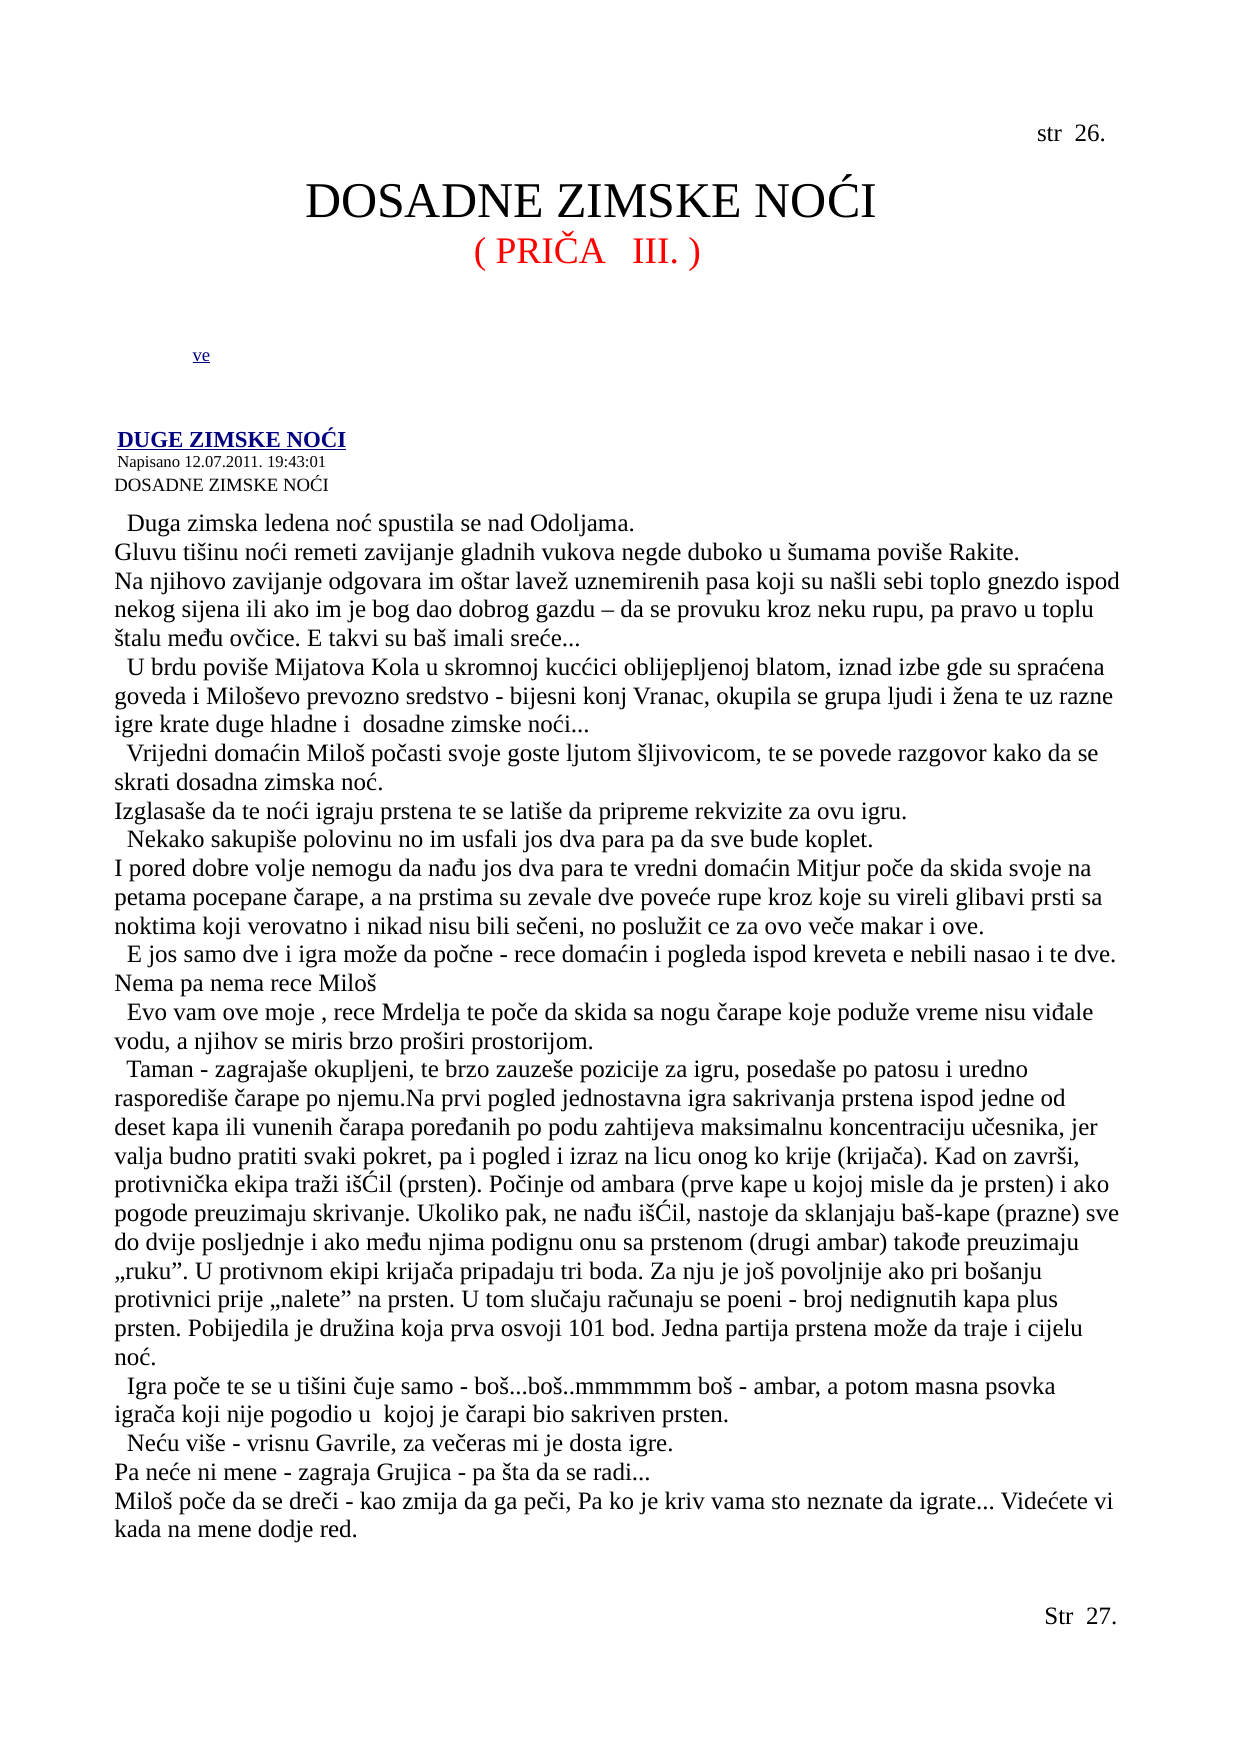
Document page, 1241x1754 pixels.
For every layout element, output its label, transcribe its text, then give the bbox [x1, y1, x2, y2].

text DOSADNE ZIMSKE NOĆI [192, 171, 1123, 228]
text ( PRIČA III. ) [192, 228, 1123, 272]
text ve [192, 344, 1123, 365]
table_header DUGE ZIMSKE NOĆI Napisano 12.07.2011. 19:43:01 [114, 394, 369, 474]
text DOSADNE ZIMSKE NOĆI [114, 474, 1123, 496]
text str 26. [192, 118, 1123, 147]
text Duga zimska ledena noć spustila se nad Odoljama. Gluvu tišinu noći remeti zavijanje gladnih vukova negde duboko u šumama poviše Rakite. Na njihovo zavijanje odgovara im oštar lavež uznemirenih pasa koji su našli sebi toplo gnezdo ispod nekog sijena ili ako im je bog dao dobrog gazdu – da se provuku kroz neku rupu, pa pravo u toplu štalu među ovčice. E takvi su baš imali sreće... U brdu poviše Mijatova Kola u skromnoj kucćici oblijepljenoj blatom, iznad izbe gde su spraćena goveda i Miloševo prevozno sredstvo - bijesni konj Vranac, okupila se grupa ljudi i žena te uz razne igre krate duge hladne i dosadne zimske noći... Vrijedni domaćin Miloš počasti svoje goste ljutom šljivovicom, te se povede razgovor kako da se skrati dosadna zimska noć. Izglasaše da te noći igraju prstena te se latiše da pripreme rekvizite za ovu igru. Nekako sakupiše polovinu no im usfali jos dva para pa da sve bude koplet. I pored dobre volje nemogu da nađu jos dva para te vredni domaćin Mitjur poče da skida svoje na petama pocepane čarape, a na prstima su zevale dve poveće rupe kroz koje su vireli glibavi prsti sa noktima koji verovatno i nikad nisu bili sečeni, no poslužit ce za ovo veče makar i ove. E jos samo dve i igra može da počne - rece domaćin i pogleda ispod kreveta e nebili nasao i te dve. Nema pa nema rece Miloš Evo vam ove moje , rece Mrdelja te poče da skida sa nogu čarape koje poduže vreme nisu viđale vodu, a njihov se miris brzo proširi prostorijom. Taman - zagrajaše okupljeni, te brzo zauzeše pozicije za igru, posedaše po patosu i uredno rasporediše čarape po njemu.Na prvi pogled jednostavna igra sakrivanja prstena ispod jedne od deset kapa ili vunenih čarapa poređanih po podu zahtijeva maksimalnu koncentraciju učesnika, jer valja budno pratiti svaki pokret, pa i pogled i izraz na licu onog ko krije (krijača). Kad on završi, protivnička ekipa traži išĆil (prsten). Počinje od ambara (prve kape u kojoj misle da je prsten) i ako pogode preuzimaju skrivanje. Ukoliko pak, ne nađu išĆil, nastoje da sklanjaju baš-kape (prazne) sve do dvije posljednje i ako među njima podignu onu sa prstenom (drugi ambar) takođe preuzimaju „ruku”. U protivnom ekipi krijača pripadaju tri boda. Za nju je još povoljnije ako pri bošanju protivnici prije „nalete” na prsten. U tom slučaju računaju se poeni - broj nedignutih kapa plus prsten. Pobijedila je družina koja prva osvoji 101 bod. Jedna partija prstena može da traje i cijelu noć. Igra poče te se u tišini čuje samo - boš...boš..mmmmmm boš - ambar, a potom masna psovka igrača koji nije pogodio u kojoj je čarapi bio sakriven prsten. Neću više - vrisnu Gavrile, za večeras mi je dosta igre. Pa neće ni mene - zagraja Grujica - pa šta da se radi... Miloš poče da se dreči - kao zmija da ga peči, Pa ko je kriv vama sto neznate da igrate... Videćete vi kada na mene dodje red. Str 27. [114, 508, 1123, 1629]
